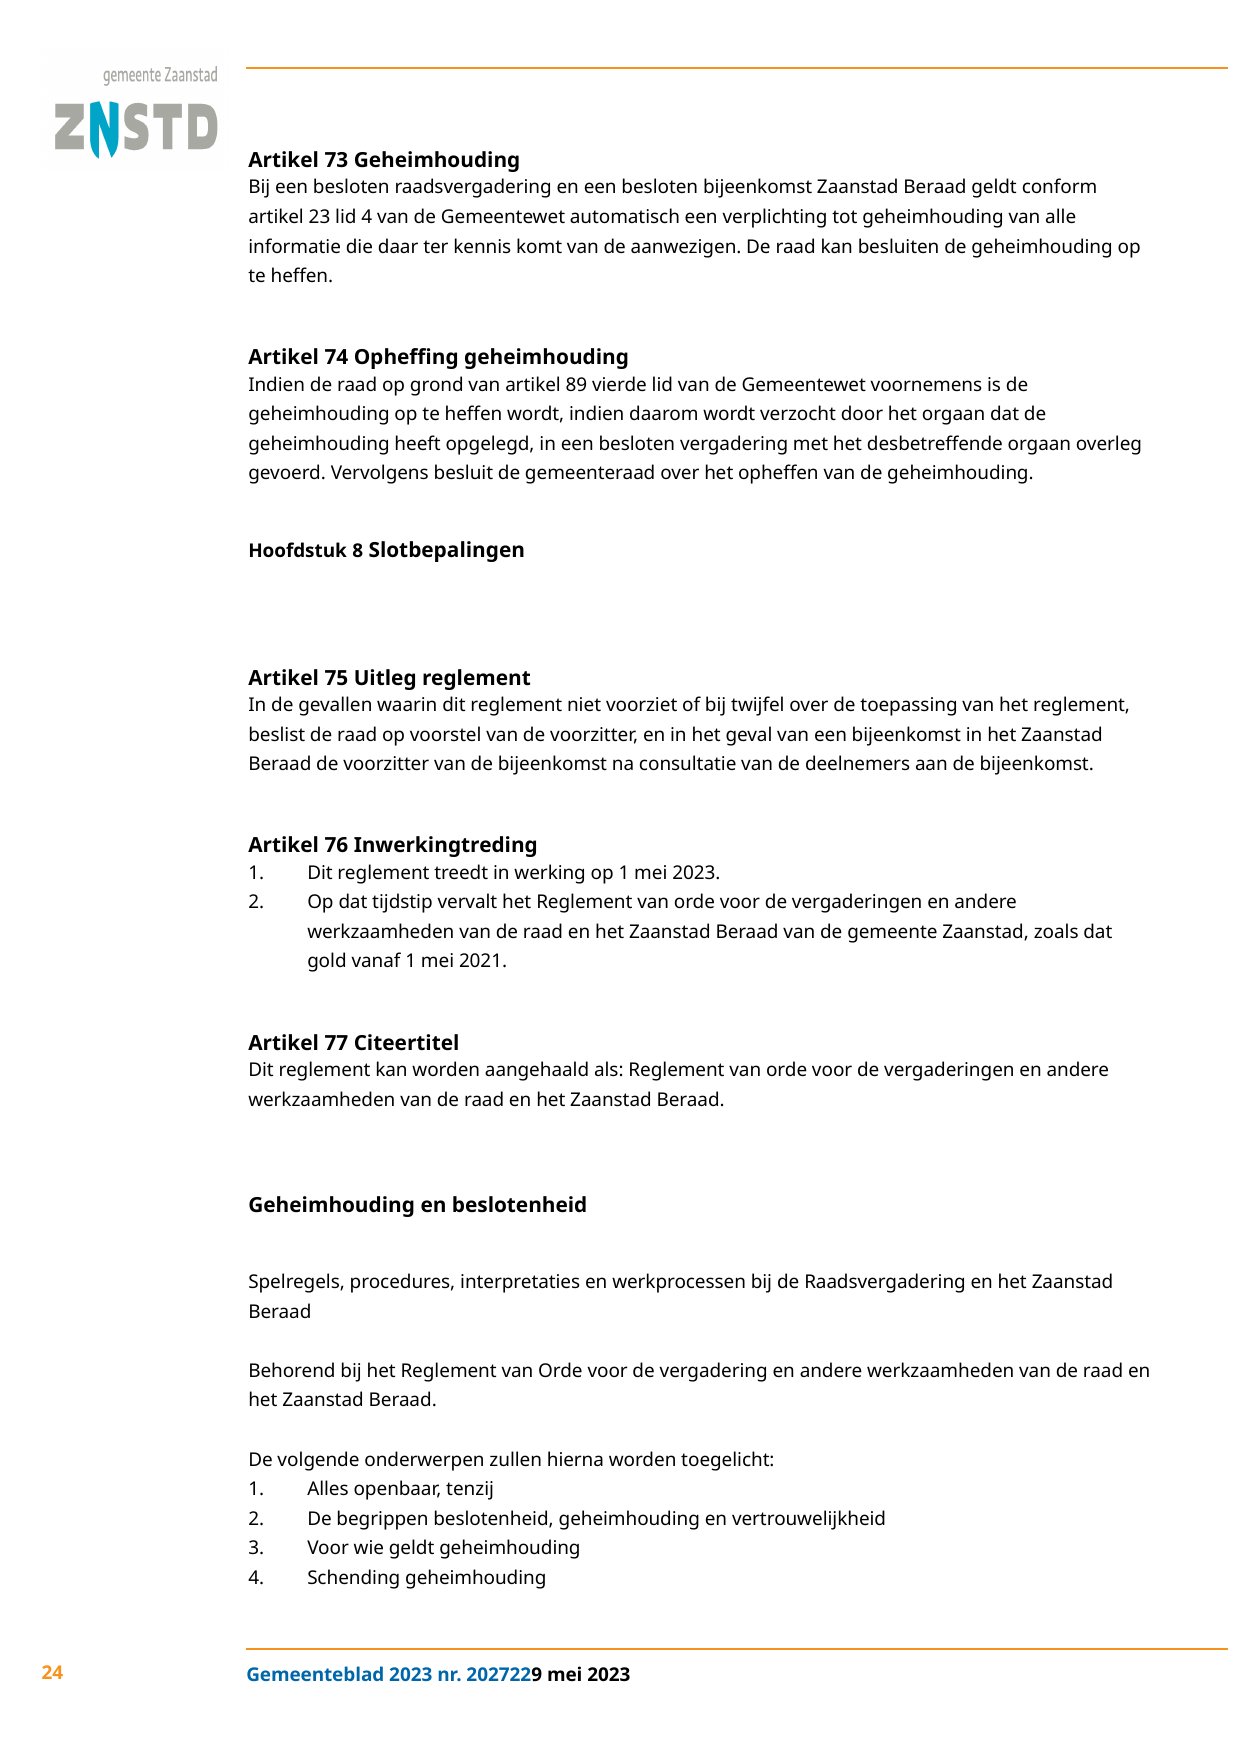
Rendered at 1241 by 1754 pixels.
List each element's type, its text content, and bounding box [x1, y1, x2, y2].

text De volgende onderwerpen zullen hierna worden toegelicht: [248, 1446, 1152, 1471]
text Dit reglement kan worden aangehaald als: Reglement van orde voor de vergaderingen en andere werkzaamheden van de raad en het Zaanstad Beraad. [248, 1056, 1152, 1111]
picture [41, 47, 231, 172]
text Artikel 74 Opheffing geheimhouding [248, 342, 1152, 371]
text Artikel 73 Geheimhouding [248, 145, 1152, 174]
text Artikel 77 Citeertitel [248, 1028, 1152, 1056]
list Dit reglement treedt in werking op 1 mei 2023. [248, 859, 1152, 885]
list Op dat tijdstip vervalt het Reglement van orde voor de vergaderingen en andere werkzaamheden van de raad en het Zaanstad Beraad van de gemeente Zaanstad, zoals dat gold vanaf 1 mei 2021. [248, 888, 1152, 973]
text Artikel 76 Inwerkingtreding [248, 831, 1152, 859]
text Indien de raad op grond van artikel 89 vierde lid van de Gemeentewet voornemens is de geheimhouding op te heffen wordt, indien daarom wordt verzocht door het orgaan dat de geheimhouding heeft opgelegd, in een besloten vergadering met het desbetreffende orgaan overleg gevoerd. Vervolgens besluit de gemeenteraad over het opheffen van de geheimhouding. [248, 371, 1152, 485]
list De begrippen beslotenheid, geheimhouding en vertrouwelijkheid [248, 1505, 1152, 1531]
list Alles openbaar, tenzij [248, 1475, 1152, 1501]
list Voor wie geldt geheimhouding [248, 1534, 1152, 1560]
text In de gevallen waarin dit reglement niet voorziet of bij twijfel over de toepassing van het reglement, beslist de raad op voorstel van de voorzitter, en in het geval van een bijeenkomst in het Zaanstad Beraad de voorzitter van de bijeenkomst na consultatie van de deelnemers aan de bijeenkomst. [248, 691, 1152, 776]
text Bij een besloten raadsvergadering en een besloten bijeenkomst Zaanstad Beraad geldt conform artikel 23 lid 4 van de Gemeentewet automatisch een verplichting tot geheimhouding van alle informatie die daar ter kennis komt van de aanwezigen. De raad kan besluiten de geheimhouding op te heffen. [248, 174, 1152, 288]
text Artikel 75 Uitleg reglement [248, 663, 1152, 691]
text Spelregels, procedures, interpretaties en werkprocessen bij de Raadsvergadering en het Zaanstad Beraad [248, 1268, 1152, 1323]
text Behorend bij het Reglement van Orde voor de vergadering en andere werkzaamheden van de raad en het Zaanstad Beraad. [248, 1357, 1152, 1412]
text Hoofdstuk 8 Slotbepalingen [248, 535, 1152, 563]
list Schending geheimhouding [248, 1564, 1152, 1590]
text Geheimhouding en beslotenheid [248, 1191, 1152, 1219]
